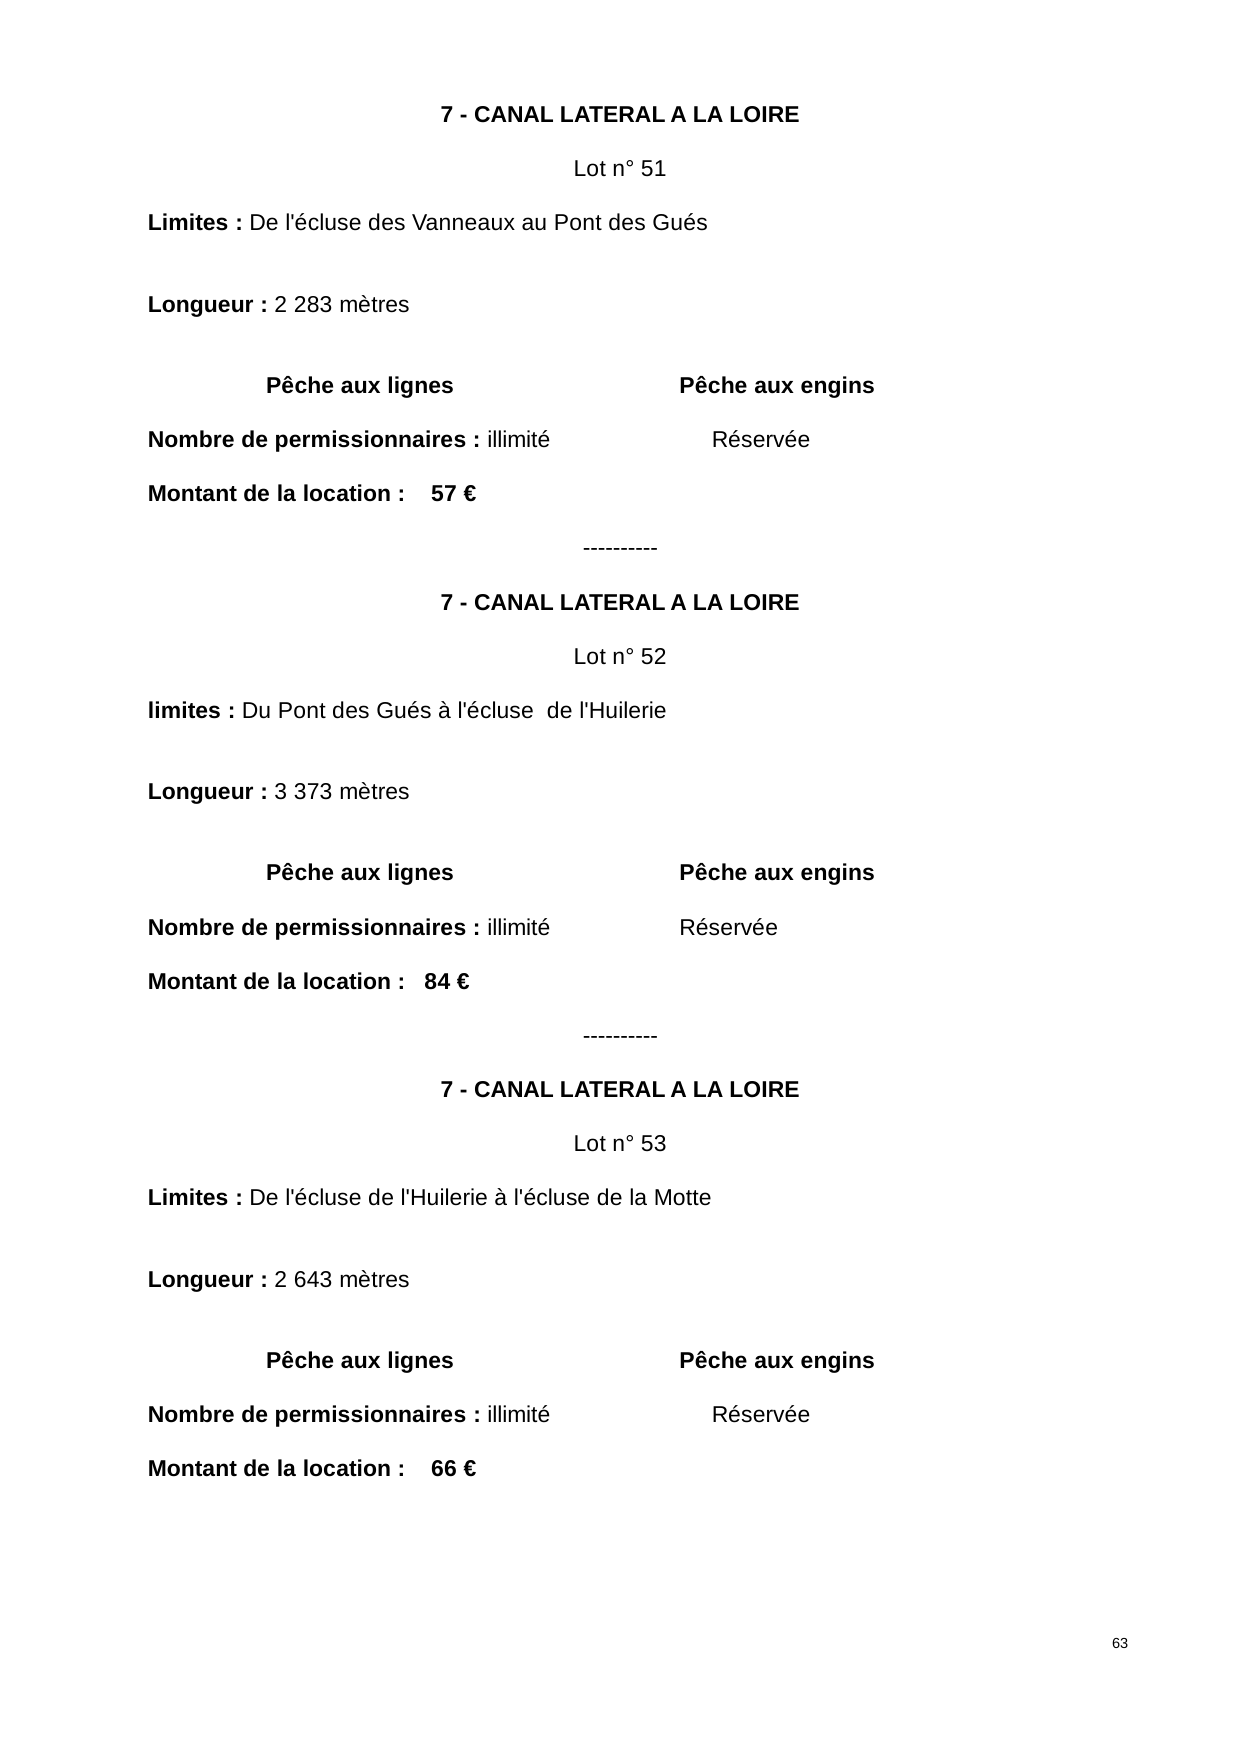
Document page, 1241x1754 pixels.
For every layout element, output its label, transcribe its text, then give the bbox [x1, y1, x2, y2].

text Pêche aux lignes Pêche aux engins [88, 371, 1152, 398]
text 7 - CANAL LATERAL A LA LOIRE [88, 100, 1152, 127]
text Lot n° 52 [88, 642, 1152, 669]
text Lot n° 53 [88, 1129, 1152, 1157]
text Montant de la location : 84 € [88, 967, 1152, 994]
text Montant de la location : 57 € [88, 479, 1152, 507]
text Nombre de permissionnaires : illimité Réservée [88, 425, 1152, 452]
text Pêche aux lignes Pêche aux engins [88, 1346, 1152, 1373]
text Limites : De l'écluse des Vanneaux au Pont des Gués [88, 209, 1152, 236]
text 7 - CANAL LATERAL A LA LOIRE [88, 1075, 1152, 1102]
text limites : Du Pont des Gués à l'écluse de l'Huilerie [88, 696, 1152, 723]
text Nombre de permissionnaires : illimité Réservée [88, 1400, 1152, 1427]
text Limites : De l'écluse de l'Huilerie à l'écluse de la Motte [88, 1184, 1152, 1211]
text Montant de la location : 66 € [88, 1454, 1152, 1482]
text Longueur : 2 283 mètres [88, 290, 1152, 317]
text Pêche aux lignes Pêche aux engins [88, 859, 1152, 886]
text 7 - CANAL LATERAL A LA LOIRE [88, 588, 1152, 615]
text Lot n° 51 [88, 154, 1152, 182]
text Longueur : 2 643 mètres [88, 1265, 1152, 1292]
text ---------- [88, 534, 1152, 561]
text ---------- [88, 1021, 1152, 1048]
text Nombre de permissionnaires : illimité Réservée [88, 913, 1152, 940]
text Longueur : 3 373 mètres [88, 777, 1152, 804]
